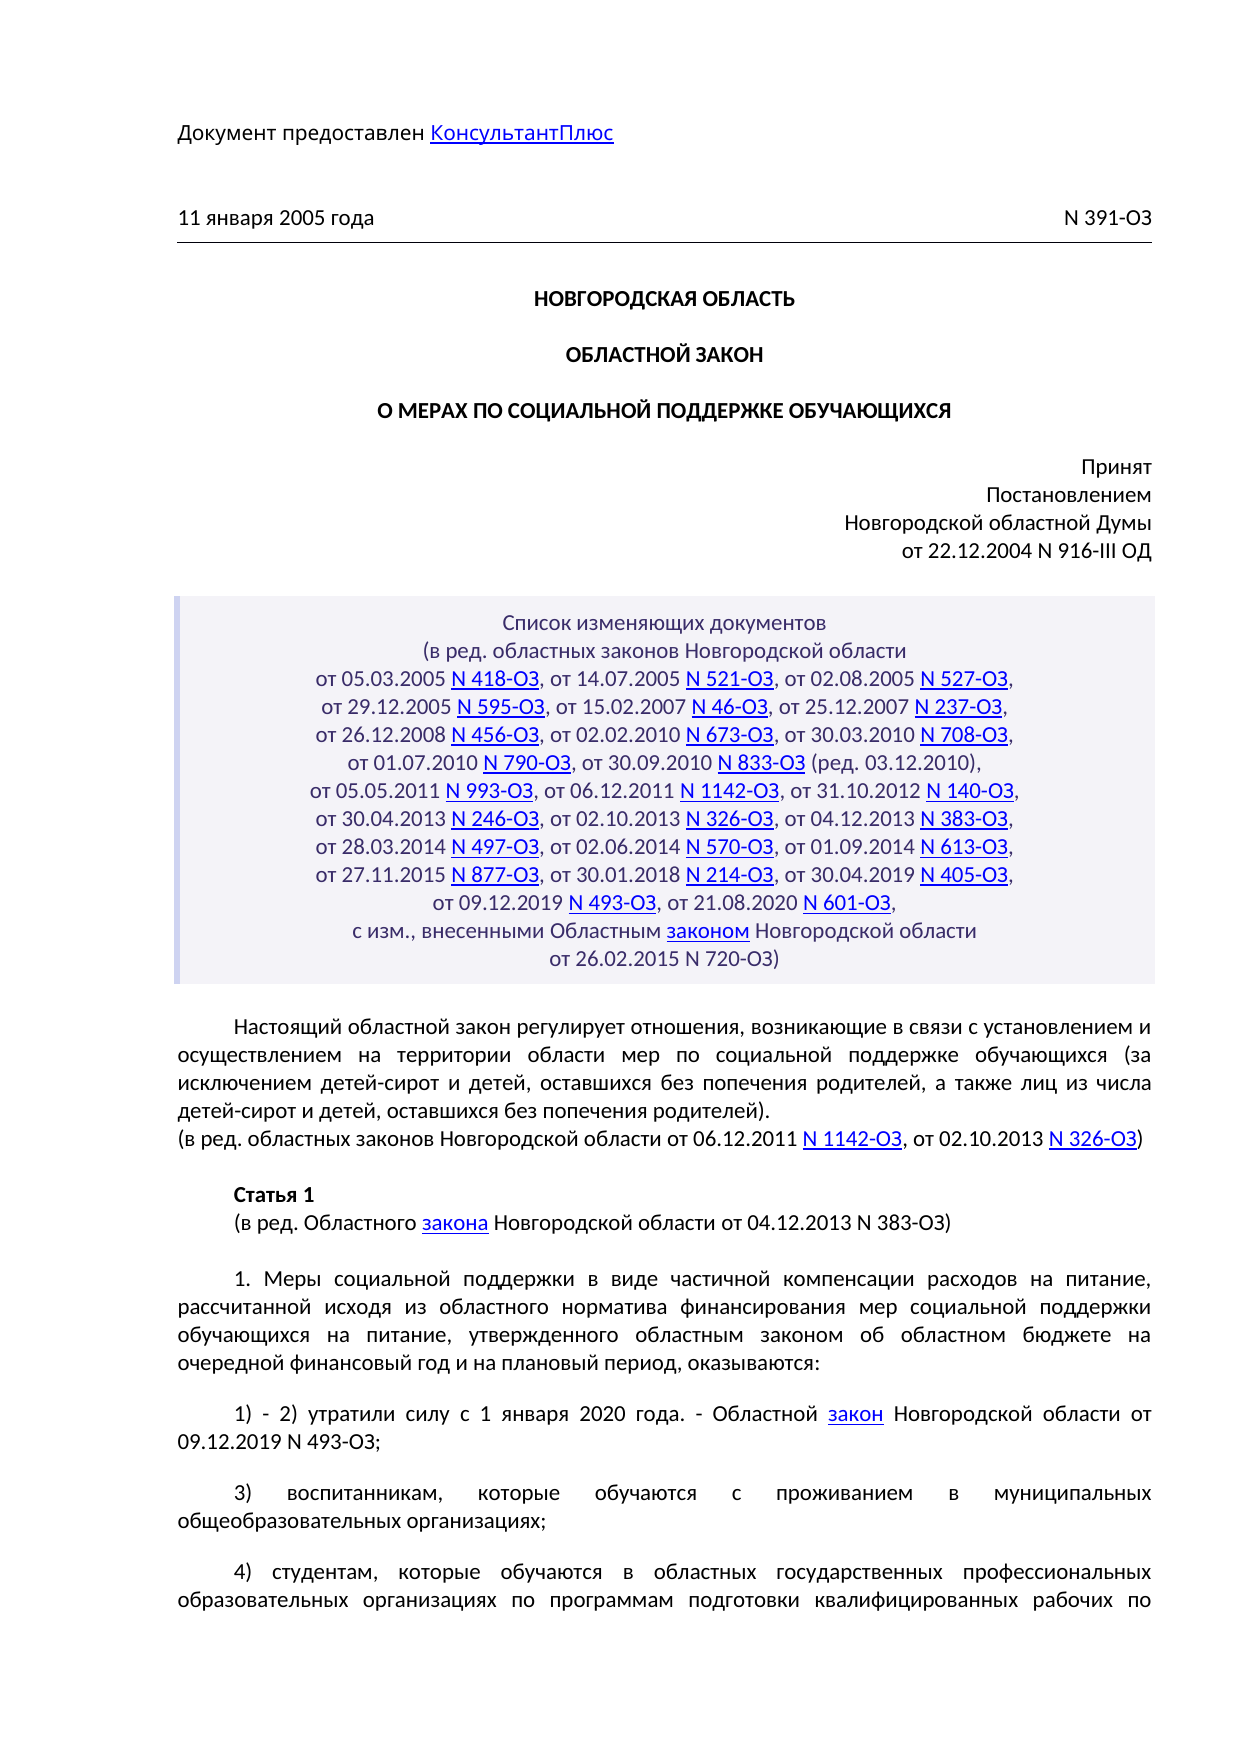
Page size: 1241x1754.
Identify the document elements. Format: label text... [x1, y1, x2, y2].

text 3) воспитанникам, которые обучаются с проживанием в муниципальных общеобразовательных организациях; [177, 1478, 1152, 1534]
text 1. Меры социальной поддержки в виде частичной компенсации расходов на питание, рассчитанной исходя из областного норматива финансирования мер социальной поддержки обучающихся на питание, утвержденного областным законом об областном бюджете на очередной финансовый год и на плановый период, оказываются: [177, 1264, 1152, 1377]
text Постановлением [177, 480, 1152, 508]
text Новгородской областной Думы [177, 508, 1152, 536]
table_header Список изменяющих документов (в ред. областных законов Новгородской области от 05.03.2005 N 418-ОЗ, от 14.07.2005 N 521-ОЗ, от 02.08.2005 N 527-ОЗ, от 29.12.2005 N 595-ОЗ, от 15.02.2007 N 46-ОЗ, от 25.12.2007 N 237-ОЗ, от 26.12.2008 N 456-ОЗ, от 02.02.2010 N 673-ОЗ, от 30.03.2010 N 708-ОЗ, от 01.07.2010 N 790-ОЗ, от 30.09.2010 N 833-ОЗ (ред. 03.12.2010), от 05.05.2011 N 993-ОЗ, от 06.12.2011 N 1142-ОЗ, от 31.10.2012 N 140-ОЗ, от 30.04.2013 N 246-ОЗ, от 02.10.2013 N 326-ОЗ, от 04.12.2013 N 383-ОЗ, от 28.03.2014 N 497-ОЗ, от 02.06.2014 N 570-ОЗ, от 01.09.2014 N 613-ОЗ, от 27.11.2015 N 877-ОЗ, от 30.01.2018 N 214-ОЗ, от 30.04.2019 N 405-ОЗ, от 09.12.2019 N 493-ОЗ, от 21.08.2020 N 601-ОЗ, с изм., внесенными Областным законом Новгородской области от 26.02.2015 N 720-ОЗ) [180, 596, 1149, 984]
text Принят [177, 452, 1152, 480]
title О МЕРАХ ПО СОЦИАЛЬНОЙ ПОДДЕРЖКЕ ОБУЧАЮЩИХСЯ [177, 396, 1152, 424]
title Документ предоставлен КонсультантПлюс [177, 118, 1152, 175]
text (в ред. Областного закона Новгородской области от 04.12.2013 N 383-ОЗ) [177, 1208, 1152, 1236]
text Настоящий областной закон регулирует отношения, возникающие в связи с установлением и осуществлением на территории области мер по социальной поддержке обучающихся (за исключением детей-сирот и детей, оставшихся без попечения родителей, а также лиц из числа детей-сирот и детей, оставшихся без попечения родителей). [177, 1012, 1152, 1124]
text 4) студентам, которые обучаются в областных государственных профессиональных образовательных организациях по программам подготовки квалифицированных рабочих по [177, 1557, 1152, 1613]
text 1) - 2) утратили силу с 1 января 2020 года. - Областной закон Новгородской области от 09.12.2019 N 493-ОЗ; [177, 1399, 1152, 1456]
table_header 11 января 2005 года [177, 203, 664, 231]
text от 22.12.2004 N 916-III ОД [177, 536, 1152, 564]
title НОВГОРОДСКАЯ ОБЛАСТЬ [177, 284, 1152, 312]
text (в ред. областных законов Новгородской области от 06.12.2011 N 1142-ОЗ, от 02.10.2013 N 326-ОЗ) [177, 1124, 1152, 1152]
table_header N 391-ОЗ [664, 203, 1152, 231]
title ОБЛАСТНОЙ ЗАКОН [177, 340, 1152, 368]
title Статья 1 [177, 1180, 1152, 1208]
